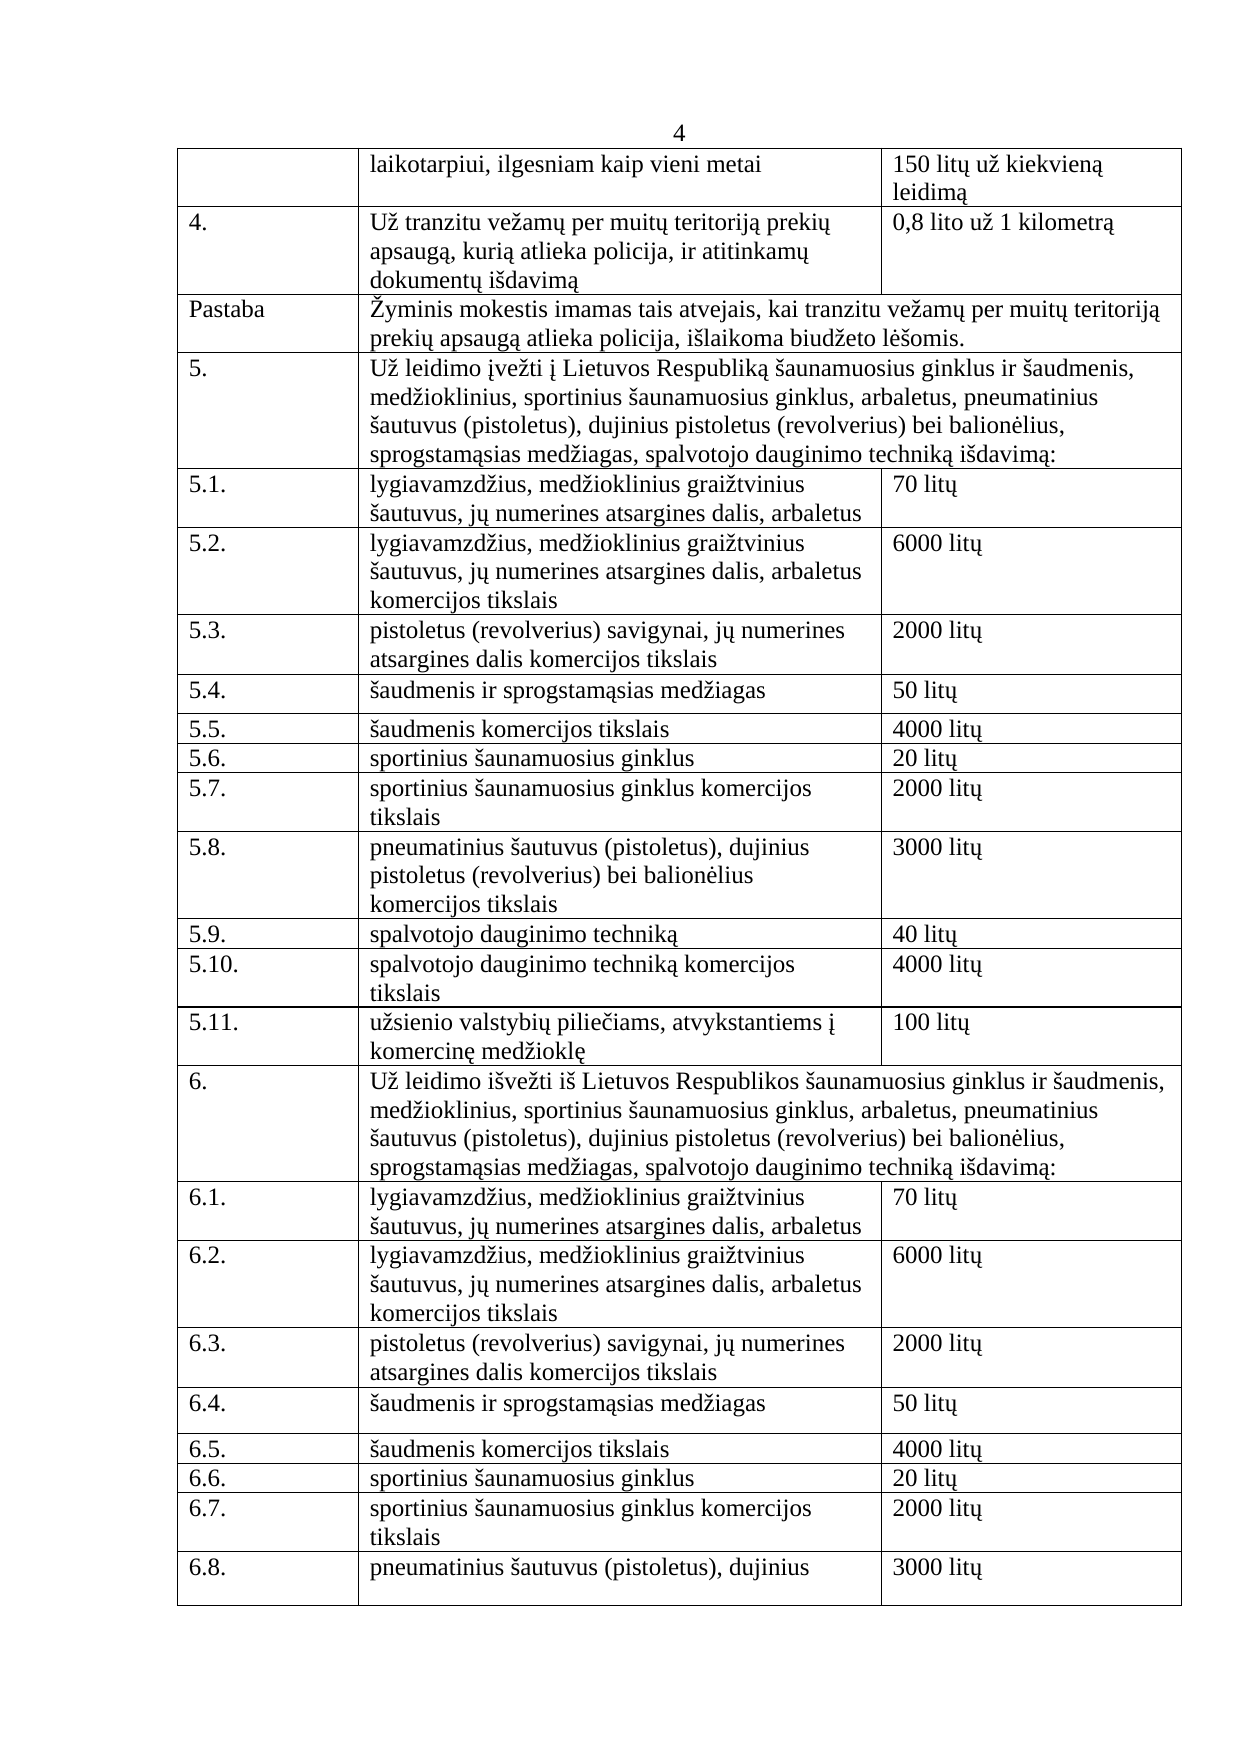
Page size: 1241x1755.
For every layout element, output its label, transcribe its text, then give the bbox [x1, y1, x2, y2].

table_cell spalvotojo dauginimo techniką komercijos tikslais [359, 949, 881, 1006]
table_cell 6.1. [178, 1182, 358, 1239]
table_cell 4000 litų [882, 714, 1181, 742]
table_cell 5.9. [178, 919, 358, 948]
table_cell 3000 litų [882, 1552, 1181, 1605]
table_cell 6.5. [178, 1434, 358, 1462]
table_cell 40 litų [882, 919, 1181, 948]
table_cell Už tranzitu vežamų per muitų teritoriją prekių apsaugą, kurią atlieka policija, ir atitinkamų dokumentų išdavimą [359, 207, 881, 293]
table_cell 4. [178, 207, 358, 293]
table_cell pistoletus (revolverius) savigynai, jų numerines atsargines dalis komercijos tikslais [359, 615, 881, 674]
table_cell užsienio valstybių piliečiams, atvykstantiems į komercinę medžioklę [359, 1008, 881, 1065]
table_cell 5.7. [178, 773, 358, 831]
table_cell 4000 litų [882, 949, 1181, 1006]
table_cell šaudmenis ir sprogstamąsias medžiagas [359, 1388, 881, 1433]
table_cell 150 litų už kiekvieną leidimą [882, 149, 1181, 206]
table_cell lygiavamzdžius, medžioklinius graižtvinius šautuvus, jų numerines atsargines dalis, arbaletus komercijos tikslais [359, 1241, 881, 1327]
table_cell 5.1. [178, 469, 358, 527]
table_cell 6.8. [178, 1552, 358, 1605]
table_cell 6.2. [178, 1241, 358, 1327]
table_cell 6000 litų [882, 1241, 1181, 1327]
table_cell 6. [178, 1066, 358, 1181]
table_cell 2000 litų [882, 773, 1181, 831]
table_cell pneumatinius šautuvus (pistoletus), dujinius [359, 1552, 881, 1605]
table_cell sportinius šaunamuosius ginklus [359, 1464, 881, 1492]
table_cell sportinius šaunamuosius ginklus komercijos tikslais [359, 1493, 881, 1551]
table_cell 5.3. [178, 615, 358, 674]
table_cell 6.3. [178, 1328, 358, 1387]
table_cell šaudmenis ir sprogstamąsias medžiagas [359, 675, 881, 713]
table_cell 5.11. [178, 1008, 358, 1065]
table_cell sportinius šaunamuosius ginklus [359, 744, 881, 772]
table_cell 5.4. [178, 675, 358, 713]
table_cell 50 litų [882, 675, 1181, 713]
table_cell 6.6. [178, 1464, 358, 1492]
table_cell Už leidimo įvežti į Lietuvos Respubliką šaunamuosius ginklus ir šaudmenis, medžioklinius, sportinius šaunamuosius ginklus, arbaletus, pneumatinius šautuvus (pistoletus), dujinius pistoletus (revolverius) bei balionėlius, sprogstamąsias medžiagas, spalvotojo dauginimo techniką išdavimą: [359, 353, 1181, 468]
table_cell 5.8. [178, 832, 358, 918]
table_cell 20 litų [882, 744, 1181, 772]
table_cell pistoletus (revolverius) savigynai, jų numerines atsargines dalis komercijos tikslais [359, 1328, 881, 1387]
table_cell lygiavamzdžius, medžioklinius graižtvinius šautuvus, jų numerines atsargines dalis, arbaletus komercijos tikslais [359, 528, 881, 614]
table_cell 6000 litų [882, 528, 1181, 614]
table_cell 5. [178, 353, 358, 468]
table_cell 5.5. [178, 714, 358, 742]
table_cell 0,8 lito už 1 kilometrą [882, 207, 1181, 293]
table_cell 100 litų [882, 1008, 1181, 1065]
table_cell sportinius šaunamuosius ginklus komercijos tikslais [359, 773, 881, 831]
table_cell šaudmenis komercijos tikslais [359, 714, 881, 742]
table_cell 50 litų [882, 1388, 1181, 1433]
table_cell Pastaba [178, 295, 358, 352]
table_cell 5.6. [178, 744, 358, 772]
table_cell 70 litų [882, 469, 1181, 527]
table_cell [178, 149, 358, 206]
table_cell Už leidimo išvežti iš Lietuvos Respublikos šaunamuosius ginklus ir šaudmenis, medžioklinius, sportinius šaunamuosius ginklus, arbaletus, pneumatinius šautuvus (pistoletus), dujinius pistoletus (revolverius) bei balionėlius, sprogstamąsias medžiagas, spalvotojo dauginimo techniką išdavimą: [359, 1066, 1181, 1181]
table_cell 2000 litų [882, 615, 1181, 674]
table_cell 2000 litų [882, 1328, 1181, 1387]
table_cell 5.10. [178, 949, 358, 1006]
table_cell 6.4. [178, 1388, 358, 1433]
table_cell 2000 litų [882, 1493, 1181, 1551]
table_cell 5.2. [178, 528, 358, 614]
table_cell pneumatinius šautuvus (pistoletus), dujinius pistoletus (revolverius) bei balionėlius komercijos tikslais [359, 832, 881, 918]
table_cell laikotarpiui, ilgesniam kaip vieni metai [359, 149, 881, 206]
table_cell lygiavamzdžius, medžioklinius graižtvinius šautuvus, jų numerines atsargines dalis, arbaletus [359, 469, 881, 527]
table_cell 70 litų [882, 1182, 1181, 1239]
table_cell 6.7. [178, 1493, 358, 1551]
table_cell lygiavamzdžius, medžioklinius graižtvinius šautuvus, jų numerines atsargines dalis, arbaletus [359, 1182, 881, 1239]
table_cell 4000 litų [882, 1434, 1181, 1462]
table_cell Žyminis mokestis imamas tais atvejais, kai tranzitu vežamų per muitų teritoriją prekių apsaugą atlieka policija, išlaikoma biudžeto lėšomis. [359, 295, 1181, 352]
table_cell spalvotojo dauginimo techniką [359, 919, 881, 948]
table_cell šaudmenis komercijos tikslais [359, 1434, 881, 1462]
table_cell 3000 litų [882, 832, 1181, 918]
table_cell 20 litų [882, 1464, 1181, 1492]
